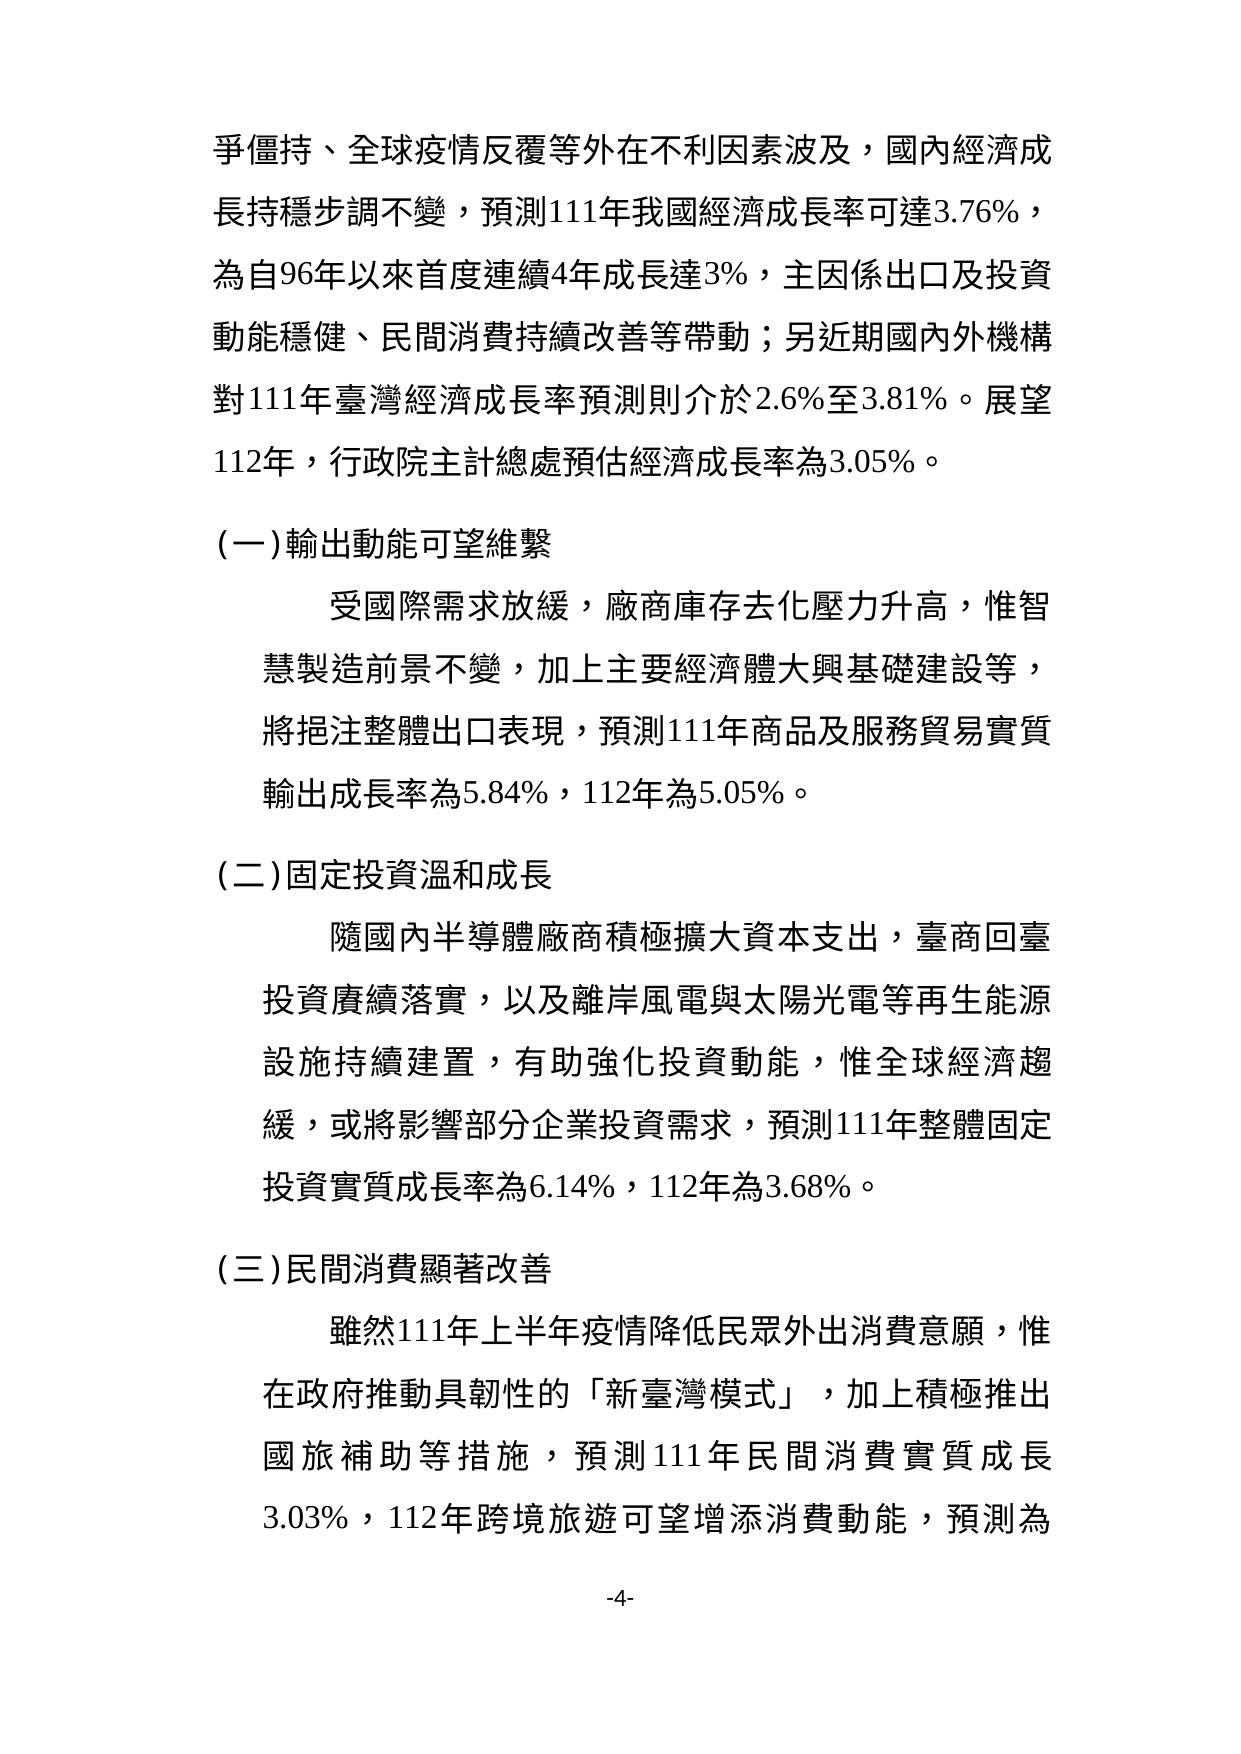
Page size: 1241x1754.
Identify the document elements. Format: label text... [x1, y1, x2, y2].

text 隨國內半導體廠商積極擴大資本支出，臺商回臺投資賡續落實，以及離岸風電與太陽光電等再生能源設施持續建置，有助強化投資動能，惟全球經濟趨緩，或將影響部分企業投資需求，預測111年整體固定投資實質成長率為6.14%，112年為3.68%。 [262, 904, 1053, 1217]
text 雖然111年上半年疫情降低民眾外出消費意願，惟在政府推動具韌性的「新臺灣模式」，加上積極推出國旅補助等措施，預測111年民間消費實質成長3.03%，112年跨境旅遊可望增添消費動能，預測為 [262, 1298, 1053, 1548]
text 爭僵持、全球疫情反覆等外在不利因素波及，國內經濟成長持穩步調不變，預測111年我國經濟成長率可達3.76%，為自96年以來首度連續4年成長達3%，主因係出口及投資動能穩健、民間消費持續改善等帶動；另近期國內外機構對111年臺灣經濟成長率預測則介於2.6%至3.81%。展望112年，行政院主計總處預估經濟成長率為3.05%。 [212, 117, 1053, 492]
text (一)輸出動能可望維繫 [212, 510, 1053, 573]
text (二)固定投資溫和成長 [212, 842, 1053, 904]
text 受國際需求放緩，廠商庫存去化壓力升高，惟智慧製造前景不變，加上主要經濟體大興基礎建設等，將挹注整體出口表現，預測111年商品及服務貿易實質輸出成長率為5.84%，112年為5.05%。 [262, 573, 1053, 823]
text (三)民間消費顯著改善 [212, 1235, 1053, 1298]
